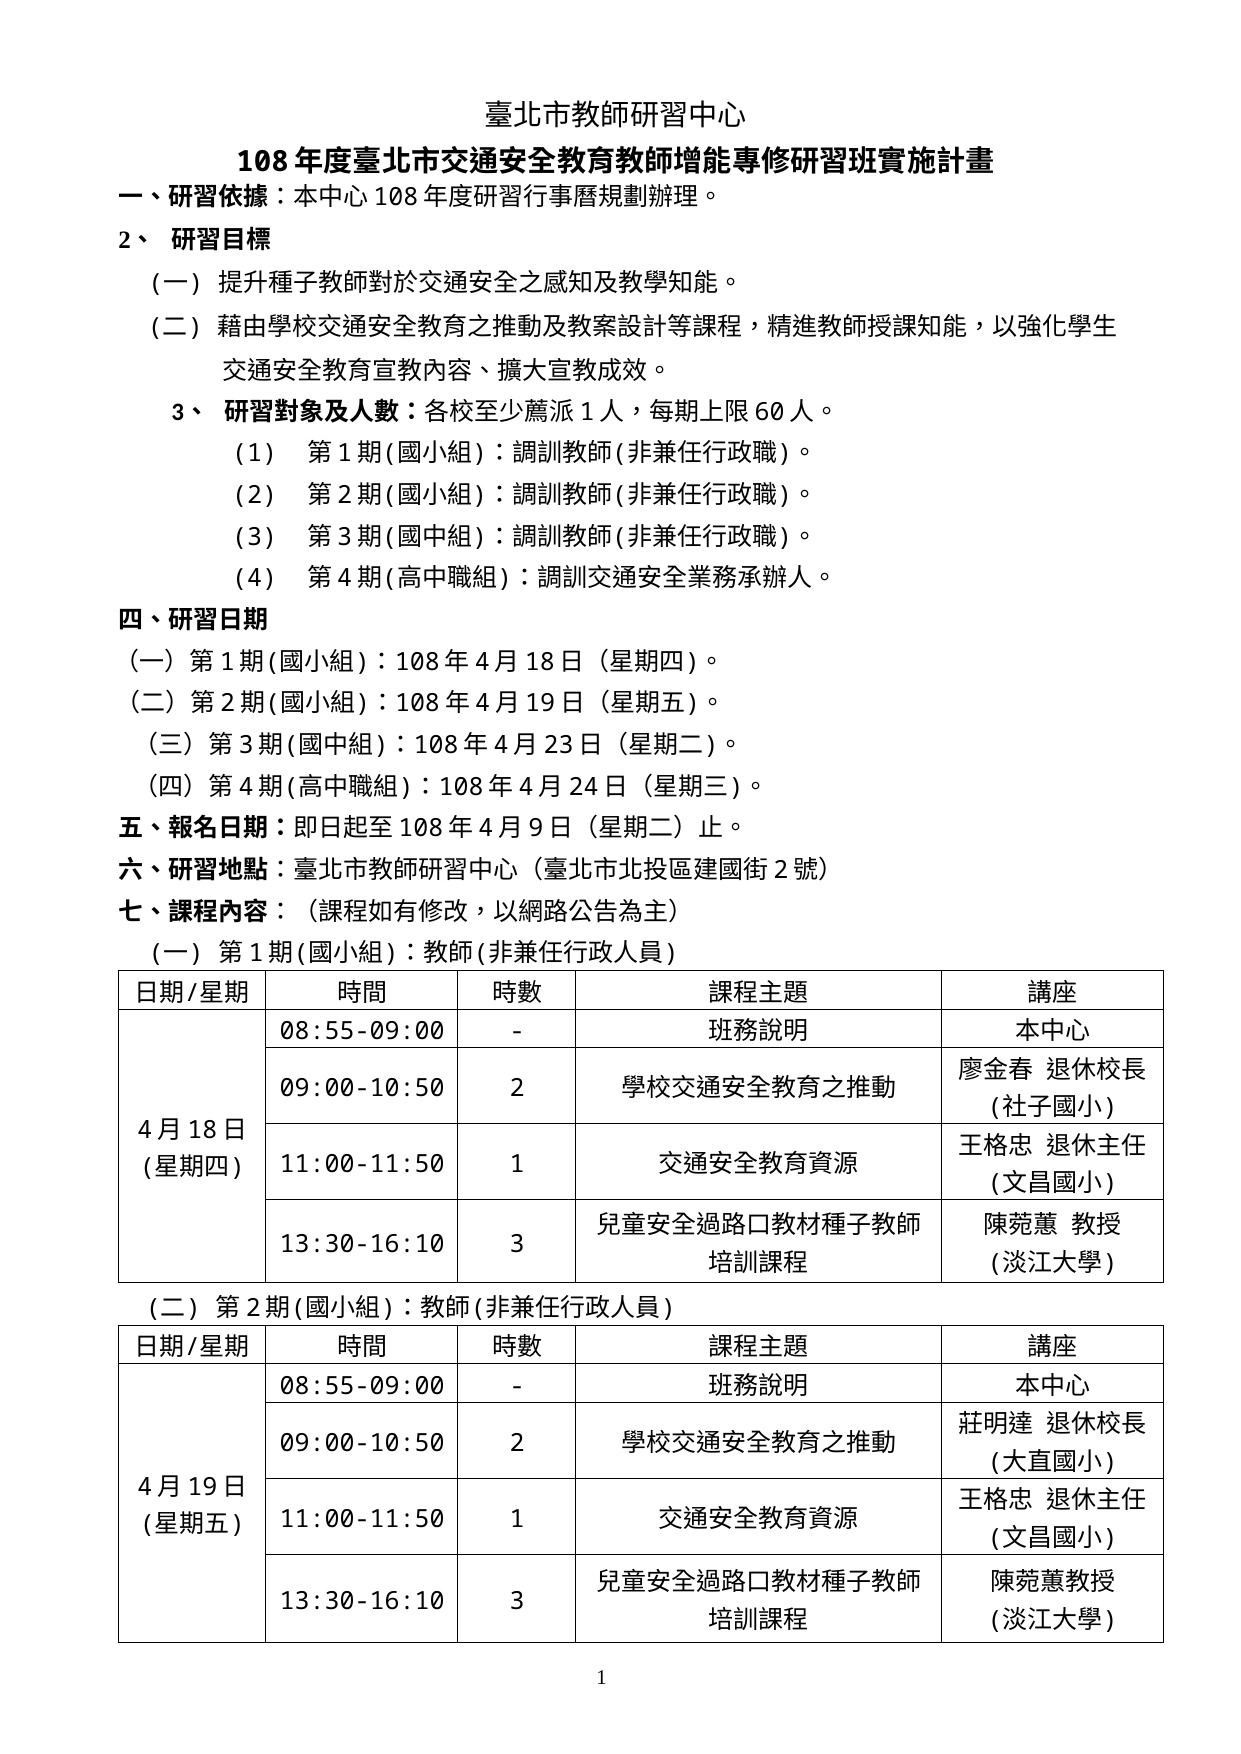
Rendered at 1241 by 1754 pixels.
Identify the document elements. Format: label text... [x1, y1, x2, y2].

list 第1期(國小組)：調訓教師(非兼任行政職)。 [232, 428, 1122, 470]
table_cell - [458, 1364, 575, 1402]
text (一) 第1期(國小組)：教師(非兼任行政人員) [103, 928, 1122, 970]
table_header 時數 [458, 971, 575, 1008]
text （三）第3期(國中組)：108年4月23日（星期二)。 [103, 720, 1122, 762]
table_cell 廖金春 退休校長 (社子國小) [942, 1048, 1163, 1123]
table_cell 11:00-11:50 [266, 1124, 457, 1199]
table_cell 班務說明 [576, 1010, 941, 1047]
table_cell 08:55-09:00 [266, 1010, 457, 1047]
table_cell 學校交通安全教育之推動 [576, 1048, 941, 1123]
text （四）第4期(高中職組)：108年4月24日（星期三)。 [103, 762, 1122, 803]
table_cell 陳菀蕙教授 (淡江大學) [942, 1555, 1163, 1642]
list 研習對象及人數：各校至少薦派1人，每期上限60人。 [171, 387, 1122, 428]
table_cell 王格忠 退休主任 (文昌國小) [942, 1479, 1163, 1554]
table_header 講座 [942, 1326, 1163, 1363]
text （二）第2期(國小組)：108年4月19日（星期五)。 [103, 678, 1122, 720]
table_header 講座 [942, 971, 1163, 1008]
table_header 時數 [458, 1326, 575, 1363]
table_cell 陳菀蕙 教授 (淡江大學) [942, 1200, 1163, 1282]
text 一、研習依據：本中心108年度研習行事曆規劃辦理。 [118, 180, 1122, 212]
table_cell 2 [458, 1048, 575, 1123]
table_cell 09:00-10:50 [266, 1403, 457, 1478]
table_header 時間 [266, 1326, 457, 1363]
table_cell 4月18日(星期四) [119, 1010, 265, 1282]
text （一）第1期(國小組)：108年4月18日（星期四)。 [103, 637, 1122, 678]
table_cell - [458, 1010, 575, 1047]
list 研習目標 [118, 212, 1122, 255]
table_cell 兒童安全過路口教材種子教師培訓課程 [576, 1200, 941, 1282]
text (一) 提升種子教師對於交通安全之感知及教學知能。 [118, 255, 1122, 299]
table_header 日期/星期 [119, 1326, 265, 1363]
table_cell 1 [458, 1124, 575, 1199]
table_header 課程主題 [576, 971, 941, 1008]
table_cell 1 [458, 1479, 575, 1554]
list 第2期(國小組)：調訓教師(非兼任行政職)。 [232, 470, 1122, 512]
table_cell 13:30-16:10 [266, 1555, 457, 1642]
list 第3期(國中組)：調訓教師(非兼任行政職)。 [232, 512, 1122, 553]
table_cell 08:55-09:00 [266, 1364, 457, 1402]
text 交通安全教育宣教內容、擴大宣教成效。 [148, 343, 1122, 387]
table_header 日期/星期 [119, 971, 265, 1008]
text 臺北市教師研習中心 [118, 89, 1112, 134]
table_cell 3 [458, 1200, 575, 1282]
text (二) 藉由學校交通安全教育之推動及教案設計等課程，精進教師授課知能，以強化學生 [148, 299, 1122, 343]
table_cell 莊明達 退休校長 (大直國小) [942, 1403, 1163, 1478]
table_cell 兒童安全過路口教材種子教師培訓課程 [576, 1555, 941, 1642]
table_cell 3 [458, 1555, 575, 1642]
text 五、報名日期：即日起至108年4月9日（星期二）止。 [118, 803, 1122, 845]
table_cell 王格忠 退休主任 (文昌國小) [942, 1124, 1163, 1199]
table_cell 2 [458, 1403, 575, 1478]
text 七、課程內容：（課程如有修改，以網路公告為主） [118, 887, 1122, 928]
table_header 課程主題 [576, 1326, 941, 1363]
table_cell 交通安全教育資源 [576, 1479, 941, 1554]
table_cell 11:00-11:50 [266, 1479, 457, 1554]
table_cell 本中心 [942, 1364, 1163, 1402]
table_cell 13:30-16:10 [266, 1200, 457, 1282]
table_cell 本中心 [942, 1010, 1163, 1047]
table_cell 班務說明 [576, 1364, 941, 1402]
text 四、研習日期 [118, 595, 1122, 637]
table_cell 09:00-10:50 [266, 1048, 457, 1123]
table_header 時間 [266, 971, 457, 1008]
table_cell 交通安全教育資源 [576, 1124, 941, 1199]
list 第4期(高中職組)：調訓交通安全業務承辦人。 [232, 553, 1122, 595]
text 六、研習地點：臺北市教師研習中心（臺北市北投區建國街2號） [118, 845, 1122, 887]
text 108年度臺北市交通安全教育教師增能專修研習班實施計畫 [118, 134, 1112, 180]
table_cell 4月19日(星期五) [119, 1364, 265, 1642]
text (二) 第2期(國小組)：教師(非兼任行政人員) [146, 1283, 1122, 1325]
table_cell 學校交通安全教育之推動 [576, 1403, 941, 1478]
